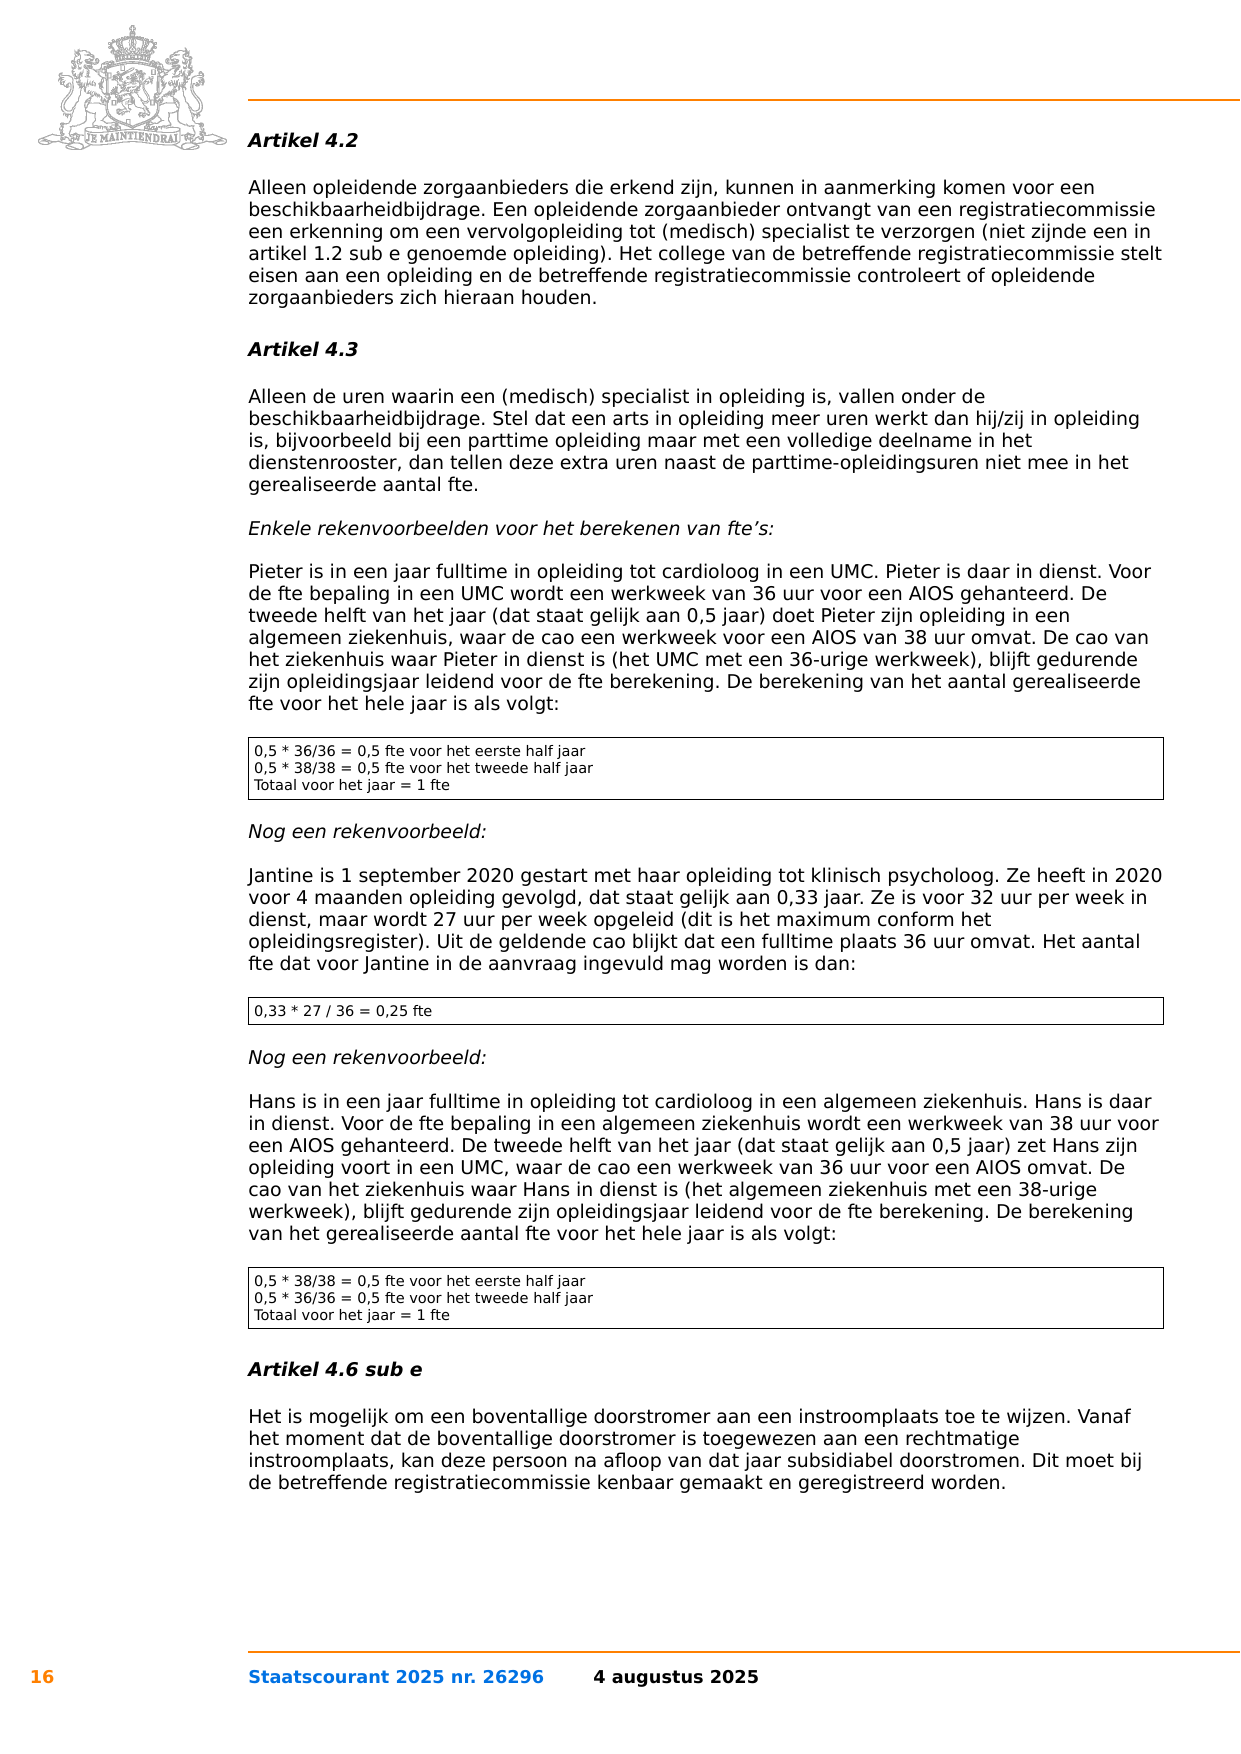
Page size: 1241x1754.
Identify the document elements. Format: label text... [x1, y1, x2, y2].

table_header 0,5 * 38/38 = 0,5 fte voor het eerste half jaar 0,5 * 36/36 = 0,5 fte voor het tweede half jaar Totaal voor het jaar = 1 fte [249, 1268, 1163, 1328]
text Pieter is in een jaar fulltime in opleiding tot cardioloog in een UMC. Pieter is daar in dienst. Voor de fte bepaling in een UMC wordt een werkweek van 36 uur voor een AIOS gehanteerd. De tweede helft van het jaar (dat staat gelijk aan 0,5 jaar) doet Pieter zijn opleiding in een algemeen ziekenhuis, waar de cao een werkweek voor een AIOS van 38 uur omvat. De cao van het ziekenhuis waar Pieter in dienst is (het UMC met een 36-urige werkweek), blijft gedurende zijn opleidingsjaar leidend voor de fte berekening. De berekening van het aantal gerealiseerde fte voor het hele jaar is als volgt: [248, 561, 1163, 715]
table_header 0,33 * 27 / 36 = 0,25 fte [249, 998, 1163, 1024]
text Jantine is 1 september 2020 gestart met haar opleiding tot klinisch psycholoog. Ze heeft in 2020 voor 4 maanden opleiding gevolgd, dat staat gelijk aan 0,33 jaar. Ze is voor 32 uur per week in dienst, maar wordt 27 uur per week opgeleid (dit is het maximum conform het opleidingsregister). Uit de geldende cao blijkt dat een fulltime plaats 36 uur omvat. Het aantal fte dat voor Jantine in de aanvraag ingevuld mag worden is dan: [248, 865, 1163, 975]
text Hans is in een jaar fulltime in opleiding tot cardioloog in een algemeen ziekenhuis. Hans is daar in dienst. Voor de fte bepaling in een algemeen ziekenhuis wordt een werkweek van 38 uur voor een AIOS gehanteerd. De tweede helft van het jaar (dat staat gelijk aan 0,5 jaar) zet Hans zijn opleiding voort in een UMC, waar de cao een werkweek van 36 uur voor een AIOS omvat. De cao van het ziekenhuis waar Hans in dienst is (het algemeen ziekenhuis met een 38-urige werkweek), blijft gedurende zijn opleidingsjaar leidend voor de fte berekening. De berekening van het gerealiseerde aantal fte voor het hele jaar is als volgt: [248, 1091, 1163, 1245]
text Enkele rekenvoorbeelden voor het berekenen van fte’s: [248, 517, 1163, 539]
text Nog een rekenvoorbeeld: [248, 1047, 1163, 1069]
subtitle Artikel 4.6 sub e [248, 1359, 1163, 1381]
table_header 0,5 * 36/36 = 0,5 fte voor het eerste half jaar 0,5 * 38/38 = 0,5 fte voor het tweede half jaar Totaal voor het jaar = 1 fte [249, 738, 1163, 798]
text Nog een rekenvoorbeeld: [248, 821, 1163, 843]
text Alleen opleidende zorgaanbieders die erkend zijn, kunnen in aanmerking komen voor een beschikbaarheidbijdrage. Een opleidende zorgaanbieder ontvangt van een registratiecommissie een erkenning om een vervolgopleiding tot (medisch) specialist te verzorgen (niet zijnde een in artikel 1.2 sub e genoemde opleiding). Het college van de betreffende registratiecommissie stelt eisen aan een opleiding en de betreffende registratiecommissie controleert of opleidende zorgaanbieders zich hieraan houden. [248, 177, 1163, 309]
picture [38, 25, 227, 150]
subtitle Artikel 4.2 [248, 130, 1163, 152]
subtitle Artikel 4.3 [248, 339, 1163, 361]
text Alleen de uren waarin een (medisch) specialist in opleiding is, vallen onder de beschikbaarheidbijdrage. Stel dat een arts in opleiding meer uren werkt dan hij/zij in opleiding is, bijvoorbeeld bij een parttime opleiding maar met een volledige deelname in het dienstenrooster, dan tellen deze extra uren naast de parttime-opleidingsuren niet mee in het gerealiseerde aantal fte. [248, 386, 1163, 496]
text Het is mogelijk om een boventallige doorstromer aan een instroomplaats toe te wijzen. Vanaf het moment dat de boventallige doorstromer is toegewezen aan een rechtmatige instroomplaats, kan deze persoon na afloop van dat jaar subsidiabel doorstromen. Dit moet bij de betreffende registratiecommissie kenbaar gemaakt en geregistreerd worden. [248, 1406, 1163, 1494]
